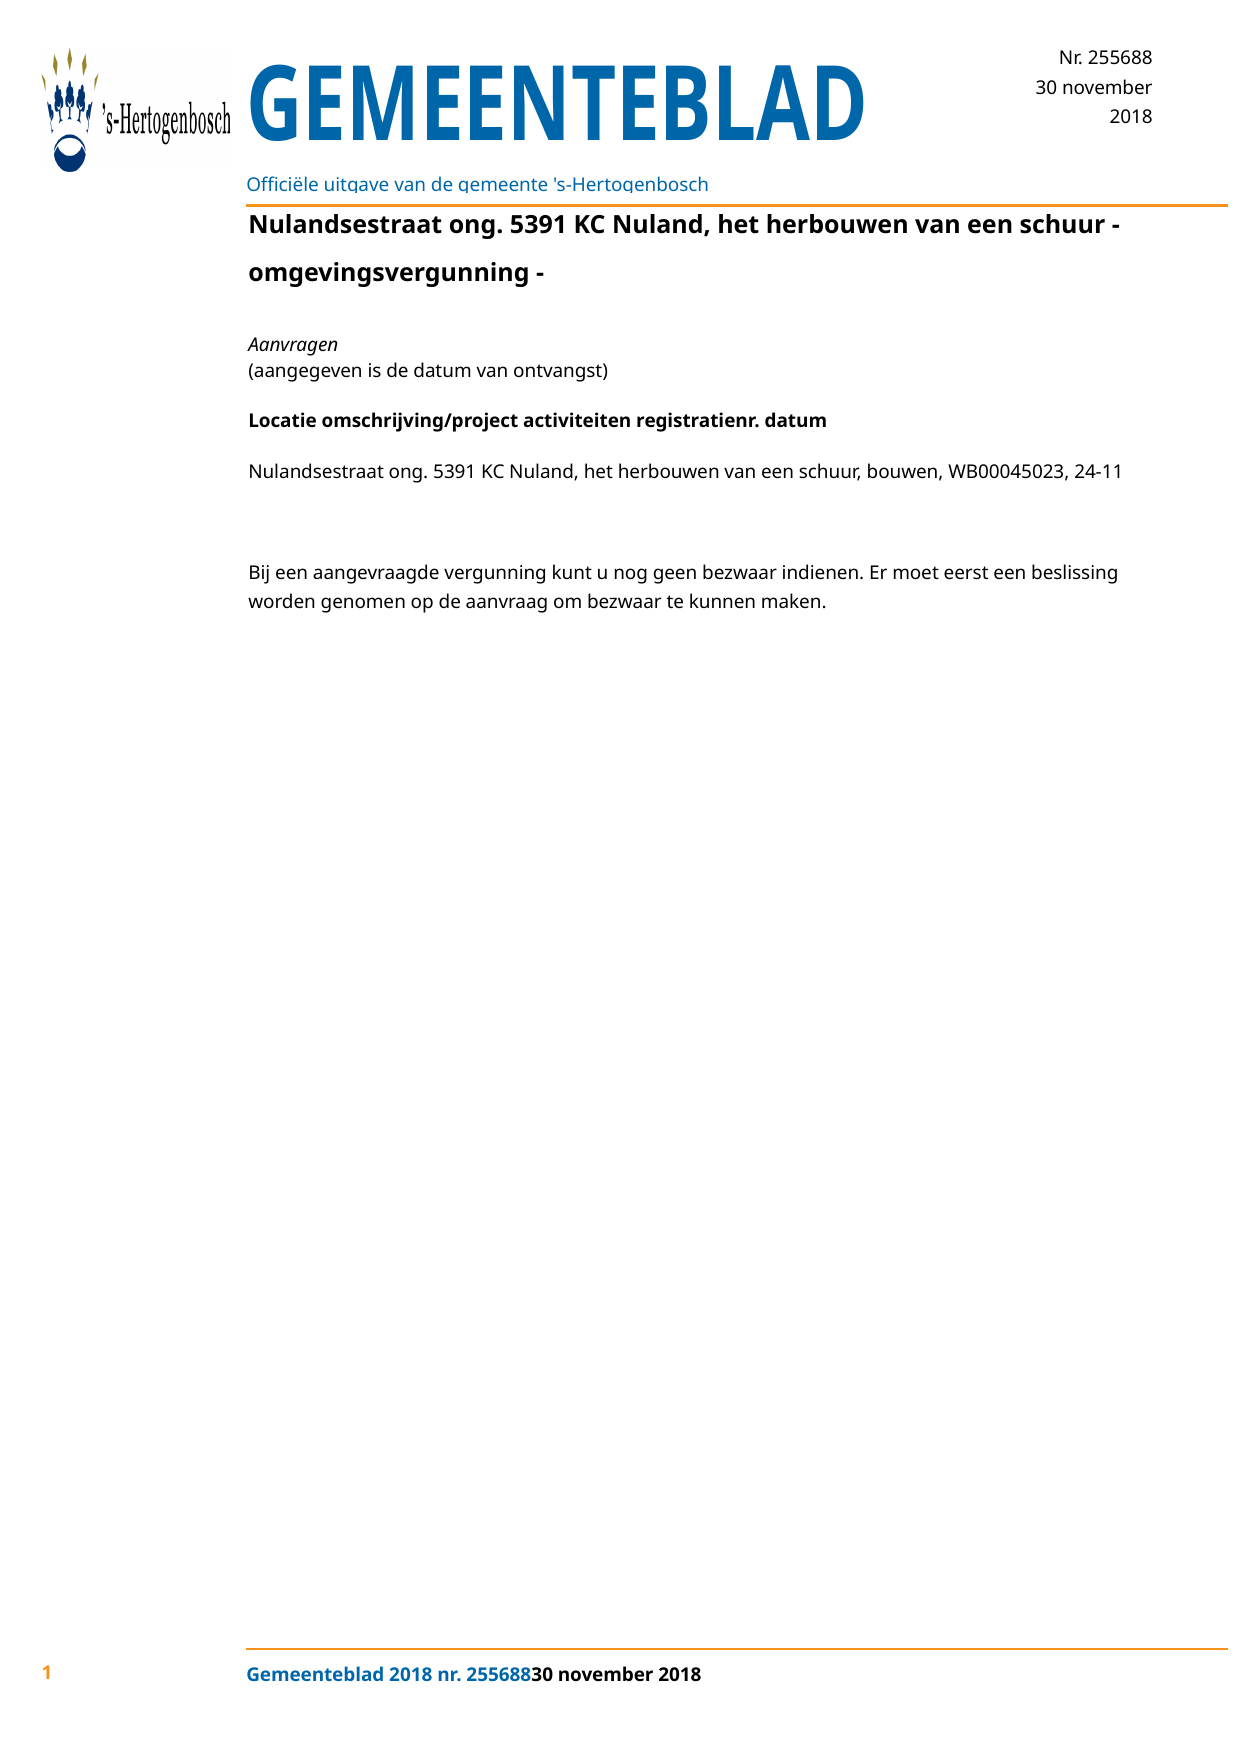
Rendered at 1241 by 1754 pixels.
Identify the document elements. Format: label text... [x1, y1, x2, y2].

text (aangegeven is de datum van ontvangst) [248, 357, 1152, 383]
picture [41, 47, 231, 172]
text Nulandsestraat ong. 5391 KC Nuland, het herbouwen van een schuur, bouwen, WB00045023, 24-11 [248, 458, 1152, 484]
text Bij een aangevraagde vergunning kunt u nog geen bezwaar indienen. Er moet eerst een beslissing worden genomen op de aanvraag om bezwaar te kunnen maken. [248, 559, 1152, 614]
text Locatie omschrijving/project activiteiten registratienr. datum [248, 408, 1152, 433]
text Nulandsestraat ong. 5391 KC Nuland, het herbouwen van een schuur - omgevingsvergunning - [248, 207, 1152, 288]
text Aanvragen [248, 331, 1152, 357]
